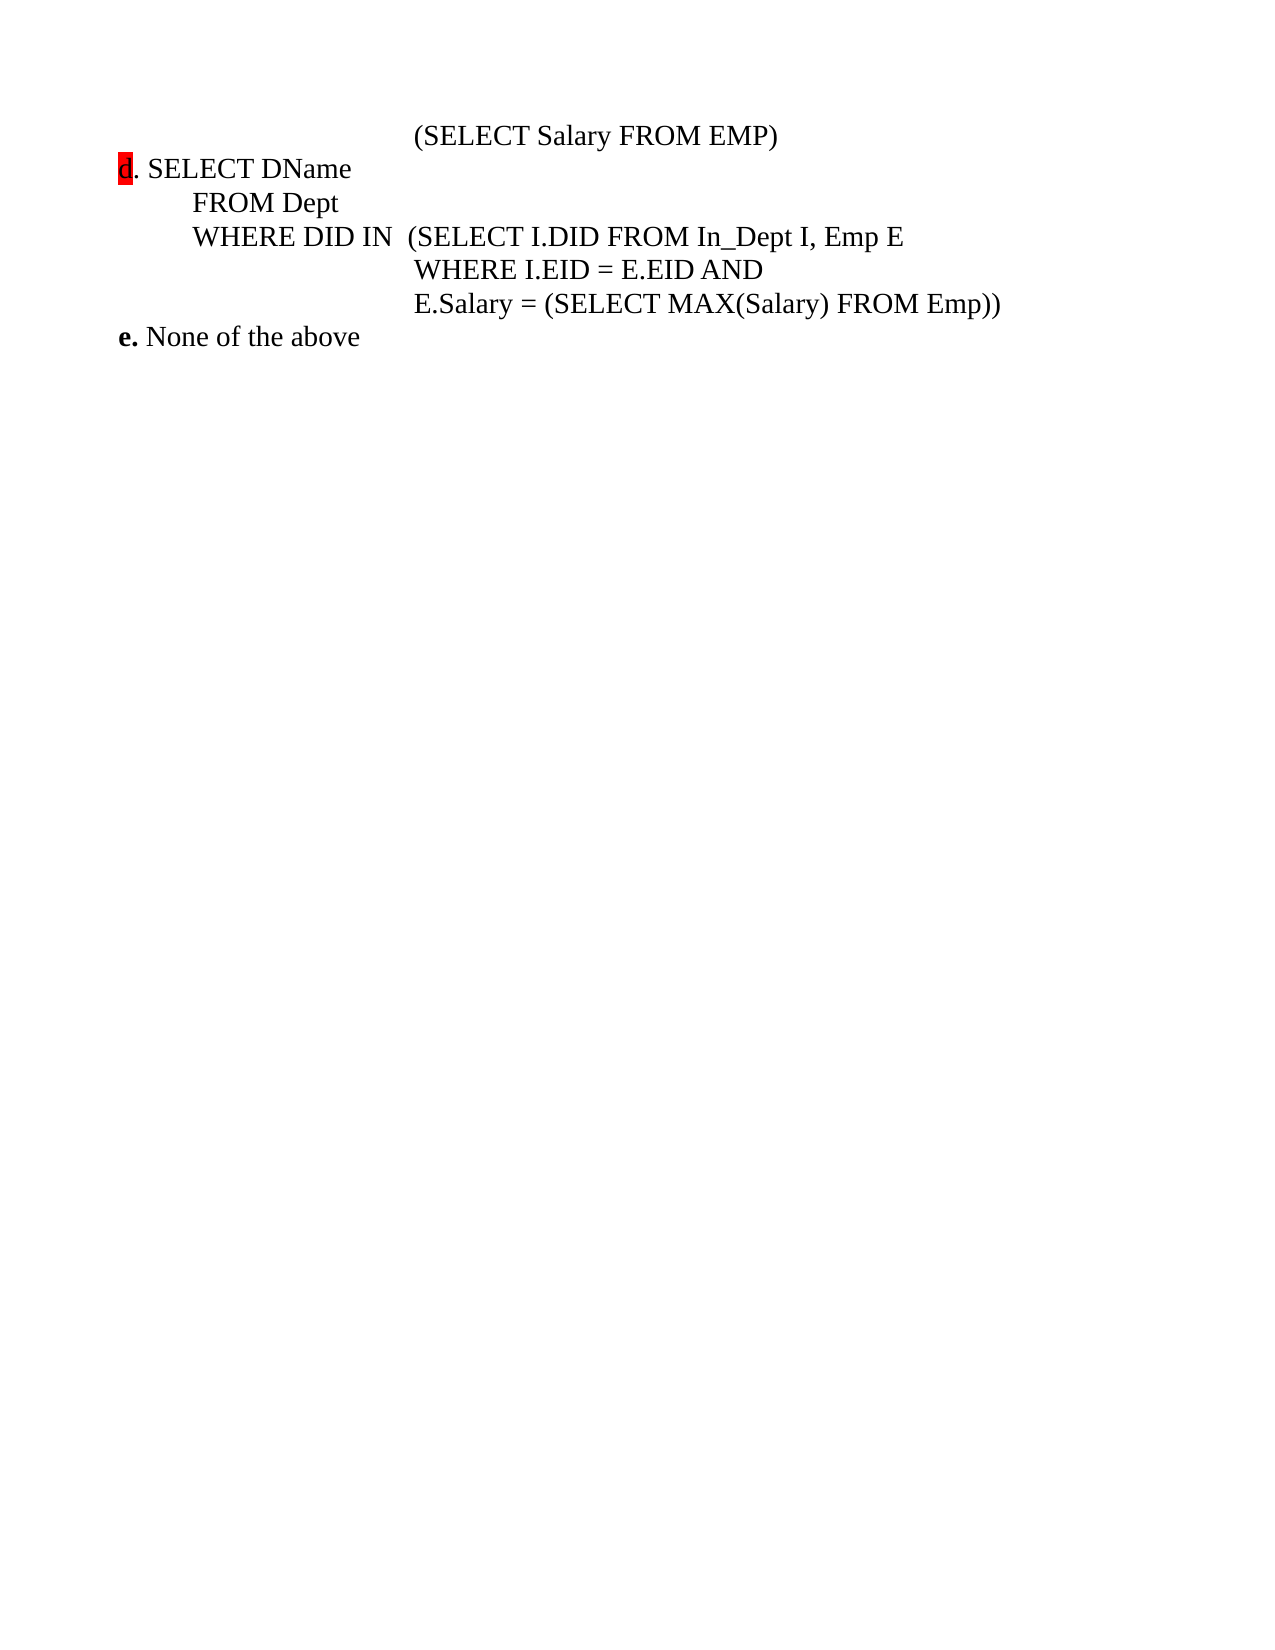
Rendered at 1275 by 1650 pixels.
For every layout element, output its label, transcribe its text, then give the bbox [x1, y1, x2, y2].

text (SELECT Salary FROM EMP) [118, 118, 1157, 152]
text FROM Dept [118, 185, 1157, 219]
text e. None of the above [118, 319, 1157, 353]
text E.Salary = (SELECT MAX(Salary) FROM Emp)) [118, 286, 1157, 319]
text d. SELECT DName [118, 152, 1157, 185]
text WHERE DID IN (SELECT I.DID FROM In_Dept I, Emp E [118, 219, 1157, 252]
text WHERE I.EID = E.EID AND [118, 252, 1157, 286]
